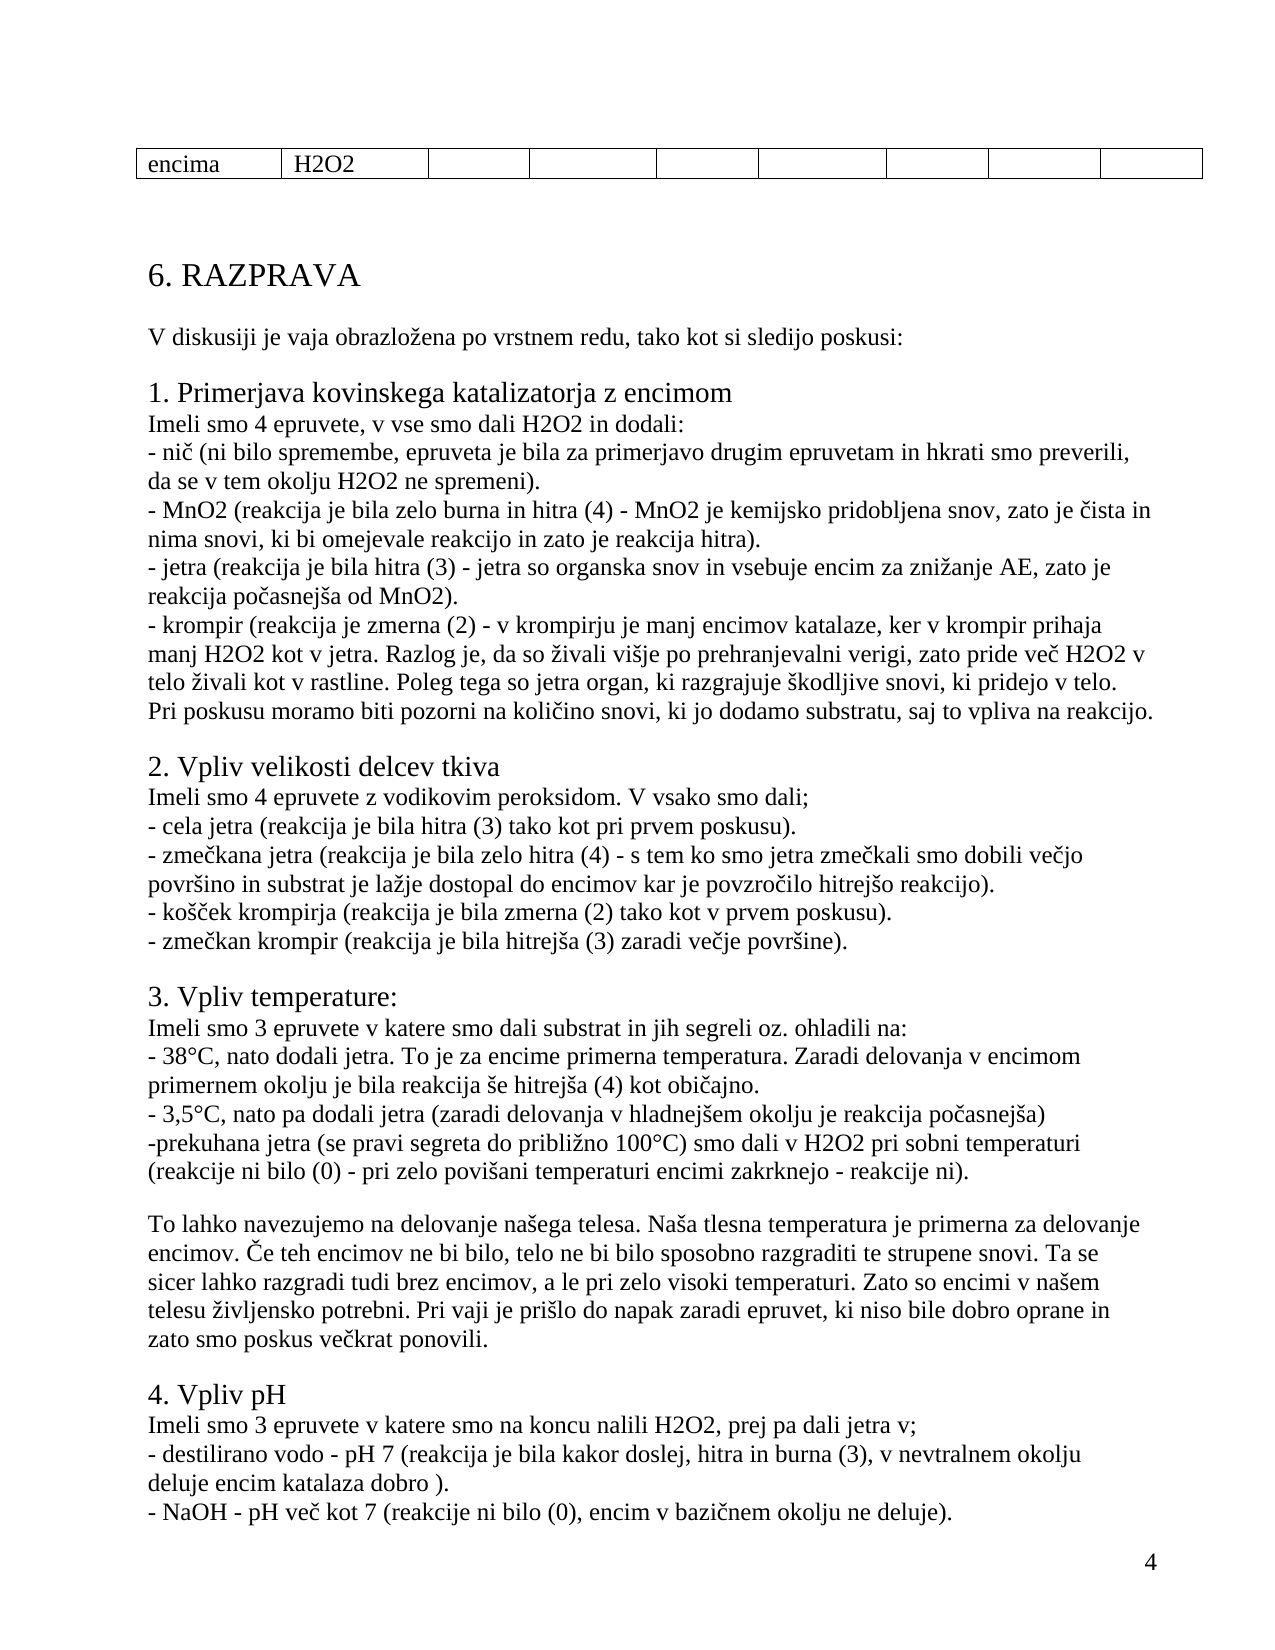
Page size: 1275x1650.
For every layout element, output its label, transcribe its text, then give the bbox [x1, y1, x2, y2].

text - zmečkana jetra (reakcija je bila zelo hitra (4) - s tem ko smo jetra zmečkali smo dobili večjo površino in substrat je lažje dostopal do encimov kar je povzročilo hitrejšo reakcijo). [148, 840, 1157, 897]
text - MnO2 (reakcija je bila zelo burna in hitra (4) - MnO2 je kemijsko pridobljena snov, zato je čista in nima snovi, ki bi omejevale reakcijo in zato je reakcija hitra). [148, 495, 1157, 552]
text Imeli smo 3 epruvete v katere smo na koncu nalili H2O2, prej pa dali jetra v; [148, 1411, 1157, 1439]
text - košček krompirja (reakcija je bila zmerna (2) tako kot v prvem poskusu). [148, 897, 1157, 926]
table_cell [887, 149, 988, 177]
text - nič (ni bilo spremembe, epruveta je bila za primerjavo drugim epruvetam in hkrati smo preverili, da se v tem okolju H2O2 ne spremeni). [148, 437, 1157, 495]
text 3. Vpliv temperature: [148, 979, 1157, 1013]
table_cell [657, 149, 758, 177]
text encimov. Če teh encimov ne bi bilo, telo ne bi bilo sposobno razgraditi te strupene snovi. Ta se [148, 1238, 1157, 1267]
text Pri poskusu moramo biti pozorni na količino snovi, ki jo dodamo substratu, saj to vpliva na reakcijo. [148, 696, 1157, 725]
table_cell [429, 149, 529, 177]
table_cell H2O2 [282, 149, 428, 177]
text V diskusiji je vaja obrazložena po vrstnem redu, tako kot si sledijo poskusi: [148, 322, 1157, 351]
text Imeli smo 3 epruvete v katere smo dali substrat in jih segreli oz. ohladili na: [148, 1013, 1157, 1041]
table_cell [989, 149, 1100, 177]
text Imeli smo 4 epruvete, v vse smo dali H2O2 in dodali: [148, 409, 1157, 437]
text -prekuhana jetra (se pravi segreta do približno 100°C) smo dali v H2O2 pri sobni temperaturi (reakcije ni bilo (0) - pri zelo povišani temperaturi encimi zakrknejo - reakcije ni). [148, 1128, 1157, 1185]
table_cell [1101, 149, 1202, 177]
table_cell [530, 149, 656, 177]
text To lahko navezujemo na delovanje našega telesa. Naša tlesna temperatura je primerna za delovanje [148, 1209, 1157, 1238]
text - destilirano vodo - pH 7 (reakcija je bila kakor doslej, hitra in burna (3), v nevtralnem okolju [148, 1439, 1157, 1468]
text - zmečkan krompir (reakcija je bila hitrejša (3) zaradi večje površine). [148, 926, 1157, 955]
text Imeli smo 4 epruvete z vodikovim peroksidom. V vsako smo dali; [148, 782, 1157, 811]
text - 3,5°C, nato pa dodali jetra (zaradi delovanja v hladnejšem okolju je reakcija počasnejša) [148, 1099, 1157, 1128]
text - 38°C, nato dodali jetra. To je za encime primerna temperatura. Zaradi delovanja v encimom primernem okolju je bila reakcija še hitrejša (4) kot običajno. [148, 1041, 1157, 1099]
text - cela jetra (reakcija je bila hitra (3) tako kot pri prvem poskusu). [148, 811, 1157, 840]
text - jetra (reakcija je bila hitra (3) - jetra so organska snov in vsebuje encim za znižanje AE, zato je reakcija počasnejša od MnO2). [148, 552, 1157, 610]
text sicer lahko razgradi tudi brez encimov, a le pri zelo visoki temperaturi. Zato so encimi v našem telesu življensko potrebni. Pri vaji je prišlo do napak zaradi epruvet, ki niso bile dobro oprane in zato smo poskus večkrat ponovili. [148, 1267, 1157, 1353]
text 4. Vpliv pH [148, 1377, 1157, 1411]
text 1. Primerjava kovinskega katalizatorja z encimom [148, 375, 1157, 409]
text 6. RAZPRAVA [148, 255, 1157, 293]
table_cell encima [137, 149, 281, 177]
text 2. Vpliv velikosti delcev tkiva [148, 749, 1157, 782]
table_cell [759, 149, 886, 177]
text deluje encim katalaza dobro ). [148, 1468, 1157, 1497]
text - NaOH - pH več kot 7 (reakcije ni bilo (0), encim v bazičnem okolju ne deluje). [148, 1497, 1157, 1526]
text - krompir (reakcija je zmerna (2) - v krompirju je manj encimov katalaze, ker v krompir prihaja manj H2O2 kot v jetra. Razlog je, da so živali višje po prehranjevalni verigi, zato pride več H2O2 v telo živali kot v rastline. Poleg tega so jetra organ, ki razgrajuje škodljive snovi, ki pridejo v telo. [148, 610, 1157, 696]
